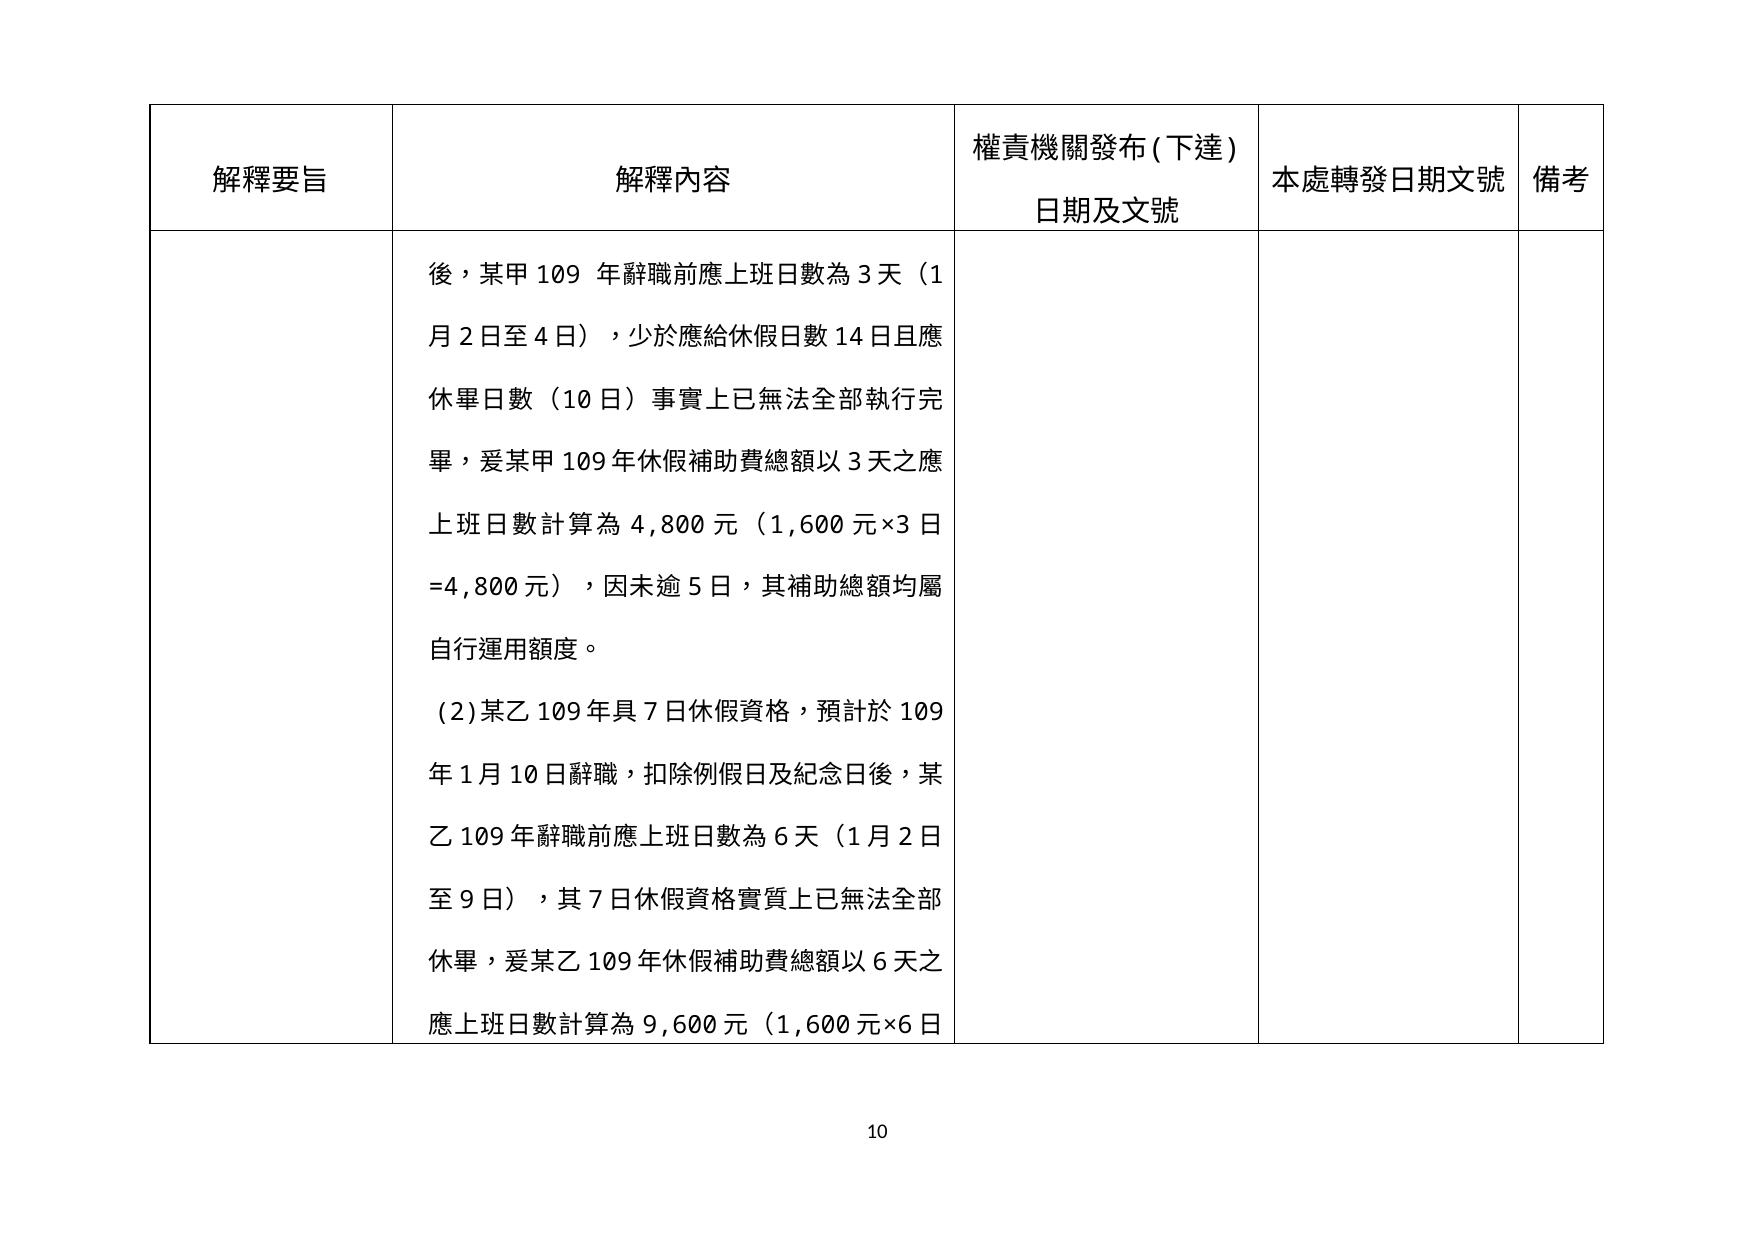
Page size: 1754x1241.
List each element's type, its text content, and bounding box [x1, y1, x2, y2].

table_header 解釋要旨 [151, 105, 392, 229]
table_header 備考 [1519, 105, 1603, 229]
table_cell 行政院與所屬中央及地方各機關公務人員休假改進措施（以下簡稱休假改進措施）第5點規定略以，各機關對於所屬公務人員具有休假資格者，應持國民旅遊卡(以下簡稱國旅卡)至交通部觀光局或其授權機構審核通過之特約商店刷卡消費，以核發強制休假補助費。第3點規定略以，各機關如有確因特殊情形未能照改進措施實施者，應列舉具體事由並擬訂可行措施報請主管機關核定後實施。 國旅卡強制休假補助費之核發，應具備公務人員持國旅卡、在特約商店刷卡消費等要件。惟公務人員如因年中亡故或罹患傷病，導致其無法親持國旅卡於特約商店刷卡消費以請領休假補助費，為維護當事人權益，分別處理如下： 公務人員因年中亡故，未及於年度內親持國旅卡於特約商店刷卡消費，其尚未請領完畢之強制休假補助費應全數發給，不受休假改進措施規定之限制。 公務人員因罹患傷病，致無法親持國旅卡於特約商店刷卡消費，機關得依休假改進措施第3點規定，擬訂符合實際需求之措施，報請主管機關核定後實施，以解決其無法請領強制休假補助費之問題。 原行政院人事行政局93年9月20日局考字第09300251572號函，因與前開規定意旨不符，自109年5月4日起停止適用；另修正國旅卡相關事項Q＆A（行政院人事行政總處109年5月修訂版）Q.06.05.。 Q.06.05.公務人員當年度因故離開公職，休假補助費應如何請領？未請領之休假補助費，可否繼續請領？ A： 1.公務人員離職，屬公務人員身分之結束，其當年度之休假補助費，應於離職時辦理結算，離職後尚不得繼續請領。另依銓敘部101年9月14日部法二字第 1013642449 號部長信箱回函、102年11月27日部法二字第1023785685號函及本總處106年2月14日總處培字第 1060037757號函略以，公務人員當年度如因故離開公職（包含辭職、退休、退職、資遣、留職停薪、停職、撤職、休職、免職或其他情事），致當年度「應上班日數」少於公務人員請假規則第7 條所定之應給休假日數者，應以其當年度應上班日數核給休假，並據以計算休假補助費及未休假加班費。例如： (1)某甲109年具14日休假資格，預計於109年1月7日辭職，扣除例假日及紀念日後，某甲109 年辭職前應上班日數為3天（1月2日至4日），少於應給休假日數14日且應休畢日數（10日）事實上已無法全部執行完畢，爰某甲109年休假補助費總額以3天之應上班日數計算為4,800元（1,600元×3日=4,800元），因未逾5日，其補助總額均屬自行運用額度。 (2)某乙109年具7日休假資格，預計於109年1月10日辭職，扣除例假日及紀念日後，某乙109年辭職前應上班日數為6天（1月2日至9日），其7日休假資格實質上已無法全部休畢，爰某乙109年休假補助費總額以6天之應上班日數計算為9,600元（1,600元×6日=9,600元），補助總額逾5日部分屬觀光旅遊額度。 2.另公務人員於年度中自願退休及7月16日屆齡退休者，其休假補助費按原行政院人事行政局91年3月15日局考字第0910004817號函略以，仍須依休假改進措施規定，至國民旅遊卡特約商店刷卡消費以核實請領。（有關1月16日屆齡退休或屆齡免職之人員，休假補助費應如何請領，詳如Q.06.06） [393, 231, 954, 1043]
table_cell [151, 231, 392, 1043]
table_header 本處轉發日期文號 [1259, 105, 1518, 229]
table_header 權責機關發布(下達) 日期及文號 [955, 105, 1258, 229]
table_cell [1519, 231, 1603, 1043]
table_cell [955, 231, 1258, 1043]
table_header 解釋內容 [393, 105, 954, 229]
table_cell [1259, 231, 1518, 1043]
